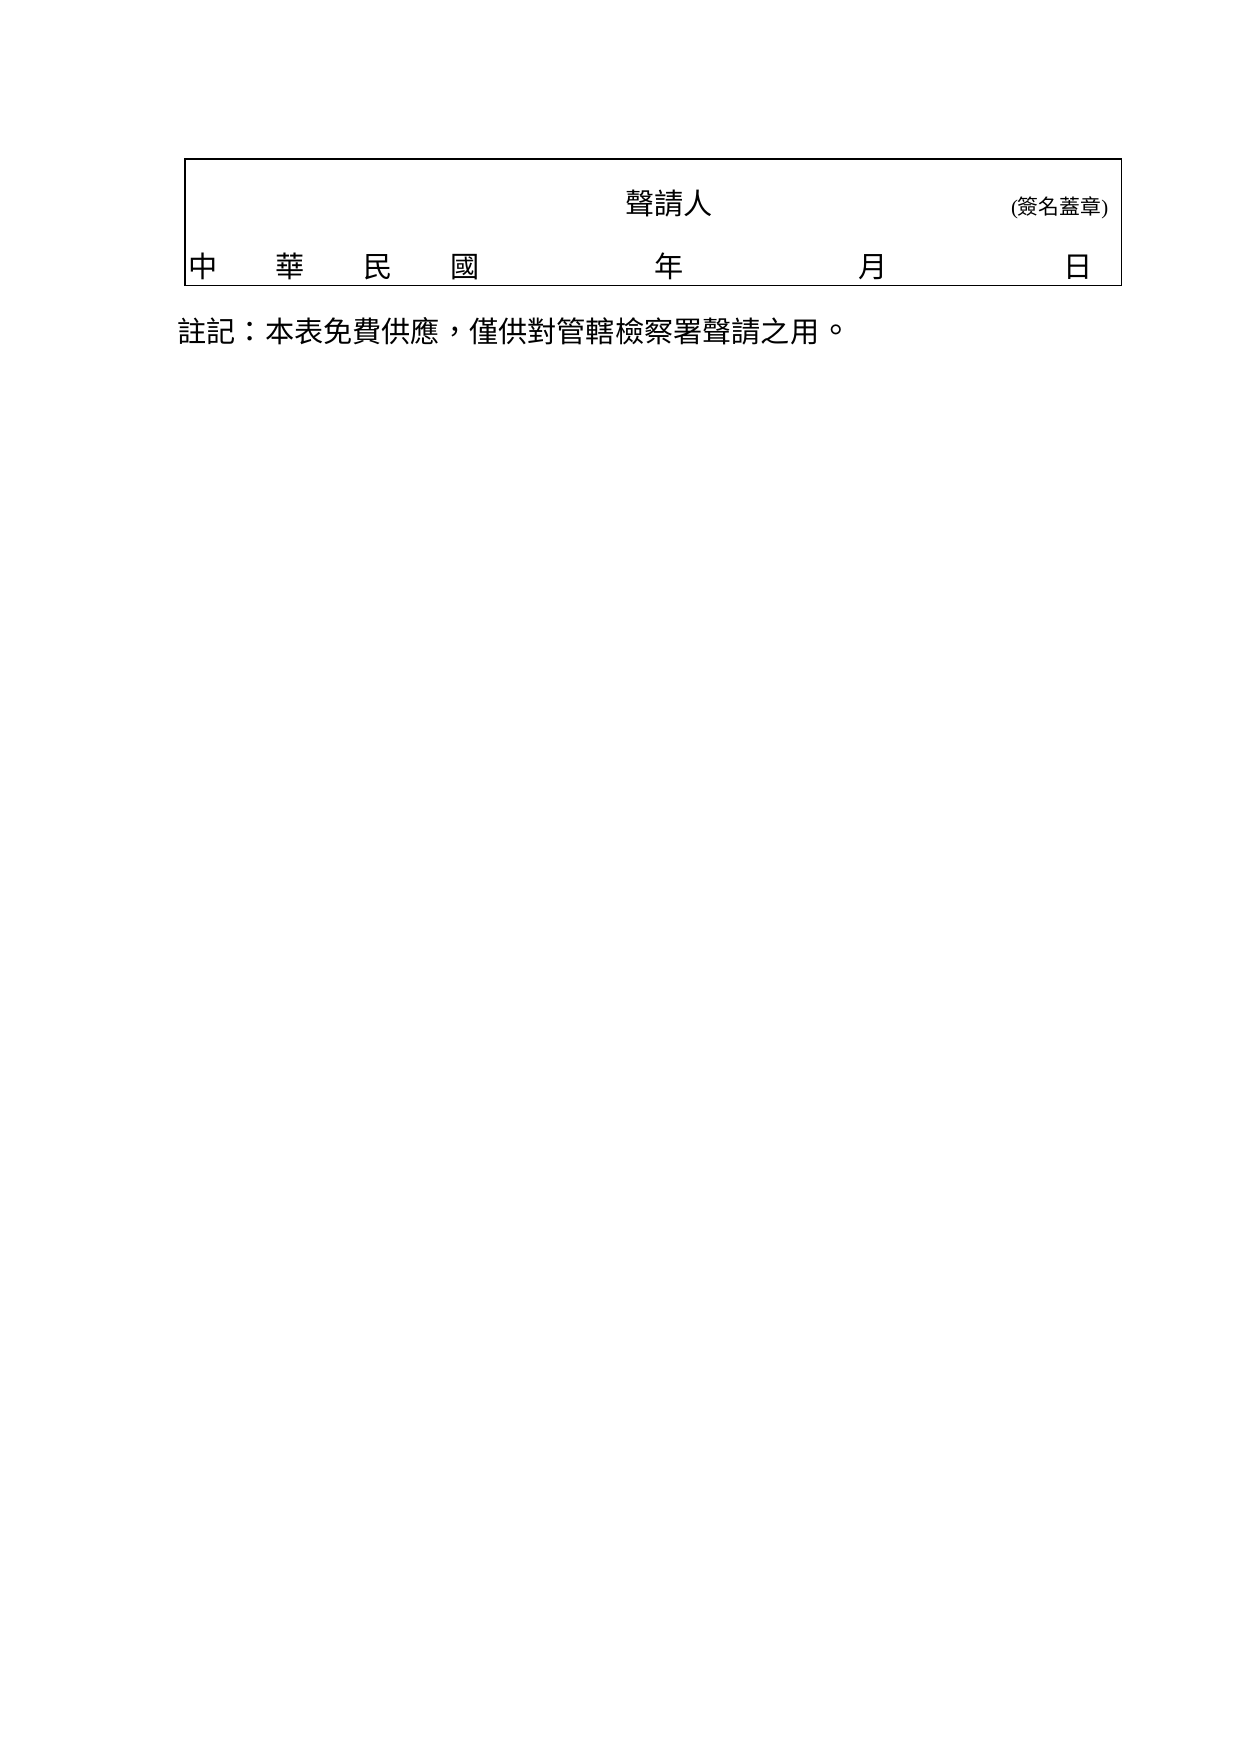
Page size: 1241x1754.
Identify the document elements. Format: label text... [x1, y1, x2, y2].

table_cell 聲請人 (簽名蓋章) 中 華 民 國 年 月 日 [186, 160, 1121, 285]
text 註記：本表免費供應，僅供對管轄檢察署聲請之用。 [177, 286, 1122, 349]
